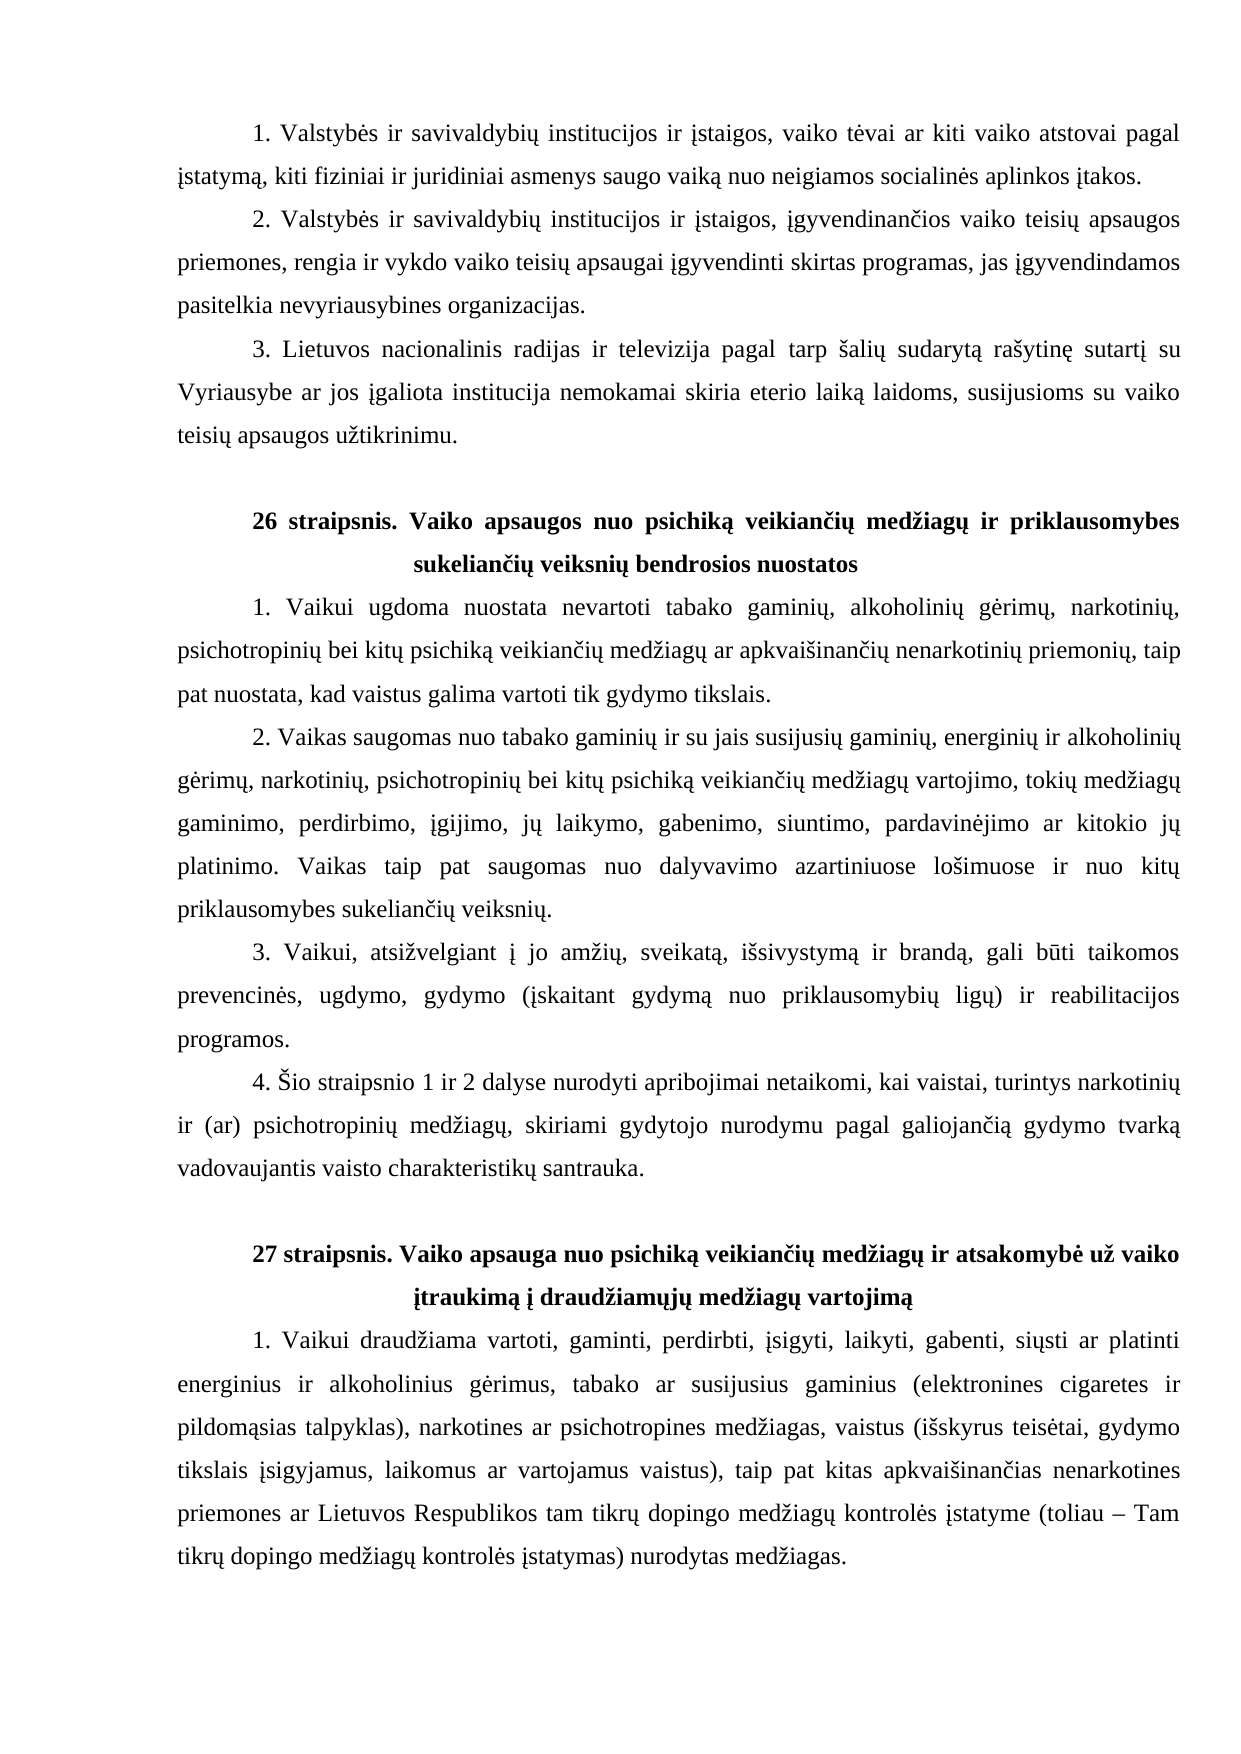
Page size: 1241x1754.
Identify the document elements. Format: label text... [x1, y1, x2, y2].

text 3. Lietuvos nacionalinis radijas ir televizija pagal tarp šalių sudarytą rašytinę sutartį su Vyriausybe ar jos įgaliota institucija nemokamai skiria eterio laiką laidoms, susijusioms su vaiko teisių apsaugos užtikrinimu. [177, 334, 1181, 449]
text 2. Vaikas saugomas nuo tabako gaminių ir su jais susijusių gaminių, energinių ir alkoholinių gėrimų, narkotinių, psichotropinių bei kitų psichiką veikiančių medžiagų vartojimo, tokių medžiagų gaminimo, perdirbimo, įgijimo, jų laikymo, gabenimo, siuntimo, pardavinėjimo ar kitokio jų platinimo. Vaikas taip pat saugomas nuo dalyvavimo azartiniuose lošimuose ir nuo kitų priklausomybes sukeliančių veiksnių. [177, 722, 1181, 923]
text 26 straipsnis. Vaiko apsaugos nuo psichiką veikiančių medžiagų ir priklausomybes sukeliančių veiksnių bendrosios nuostatos [252, 506, 1181, 578]
text 4. Šio straipsnio 1 ir 2 dalyse nurodyti apribojimai netaikomi, kai vaistai, turintys narkotinių ir (ar) psichotropinių medžiagų, skiriami gydytojo nurodymu pagal galiojančią gydymo tvarką vadovaujantis vaisto charakteristikų santrauka. [177, 1067, 1181, 1182]
text 1. Vaikui ugdoma nuostata nevartoti tabako gaminių, alkoholinių gėrimų, narkotinių, psichotropinių bei kitų psichiką veikiančių medžiagų ar apkvaišinančių nenarkotinių priemonių, taip pat nuostata, kad vaistus galima vartoti tik gydymo tikslais. [177, 592, 1181, 707]
text 2. Valstybės ir savivaldybių institucijos ir įstaigos, įgyvendinančios vaiko teisių apsaugos priemones, rengia ir vykdo vaiko teisių apsaugai įgyvendinti skirtas programas, jas įgyvendindamos pasitelkia nevyriausybines organizacijas. [177, 204, 1181, 319]
text 1. Vaikui draudžiama vartoti, gaminti, perdirbti, įsigyti, laikyti, gabenti, siųsti ar platinti energinius ir alkoholinius gėrimus, tabako ar susijusius gaminius (elektronines cigaretes ir pildomąsias talpyklas), narkotines ar psichotropines medžiagas, vaistus (išskyrus teisėtai, gydymo tikslais įsigyjamus, laikomus ar vartojamus vaistus), taip pat kitas apkvaišinančias nenarkotines priemones ar Lietuvos Respublikos tam tikrų dopingo medžiagų kontrolės įstatyme (toliau – Tam tikrų dopingo medžiagų kontrolės įstatymas) nurodytas medžiagas. [177, 1326, 1181, 1570]
text 27 straipsnis. Vaiko apsauga nuo psichiką veikiančių medžiagų ir atsakomybė už vaiko įtraukimą į draudžiamųjų medžiagų vartojimą [252, 1239, 1181, 1311]
text 1. Valstybės ir savivaldybių institucijos ir įstaigos, vaiko tėvai ar kiti vaiko atstovai pagal įstatymą, kiti fiziniai ir juridiniai asmenys saugo vaiką nuo neigiamos socialinės aplinkos įtakos. [177, 118, 1181, 190]
text 3. Vaikui, atsižvelgiant į jo amžių, sveikatą, išsivystymą ir brandą, gali būti taikomos prevencinės, ugdymo, gydymo (įskaitant gydymą nuo priklausomybių ligų) ir reabilitacijos programos. [177, 937, 1181, 1052]
